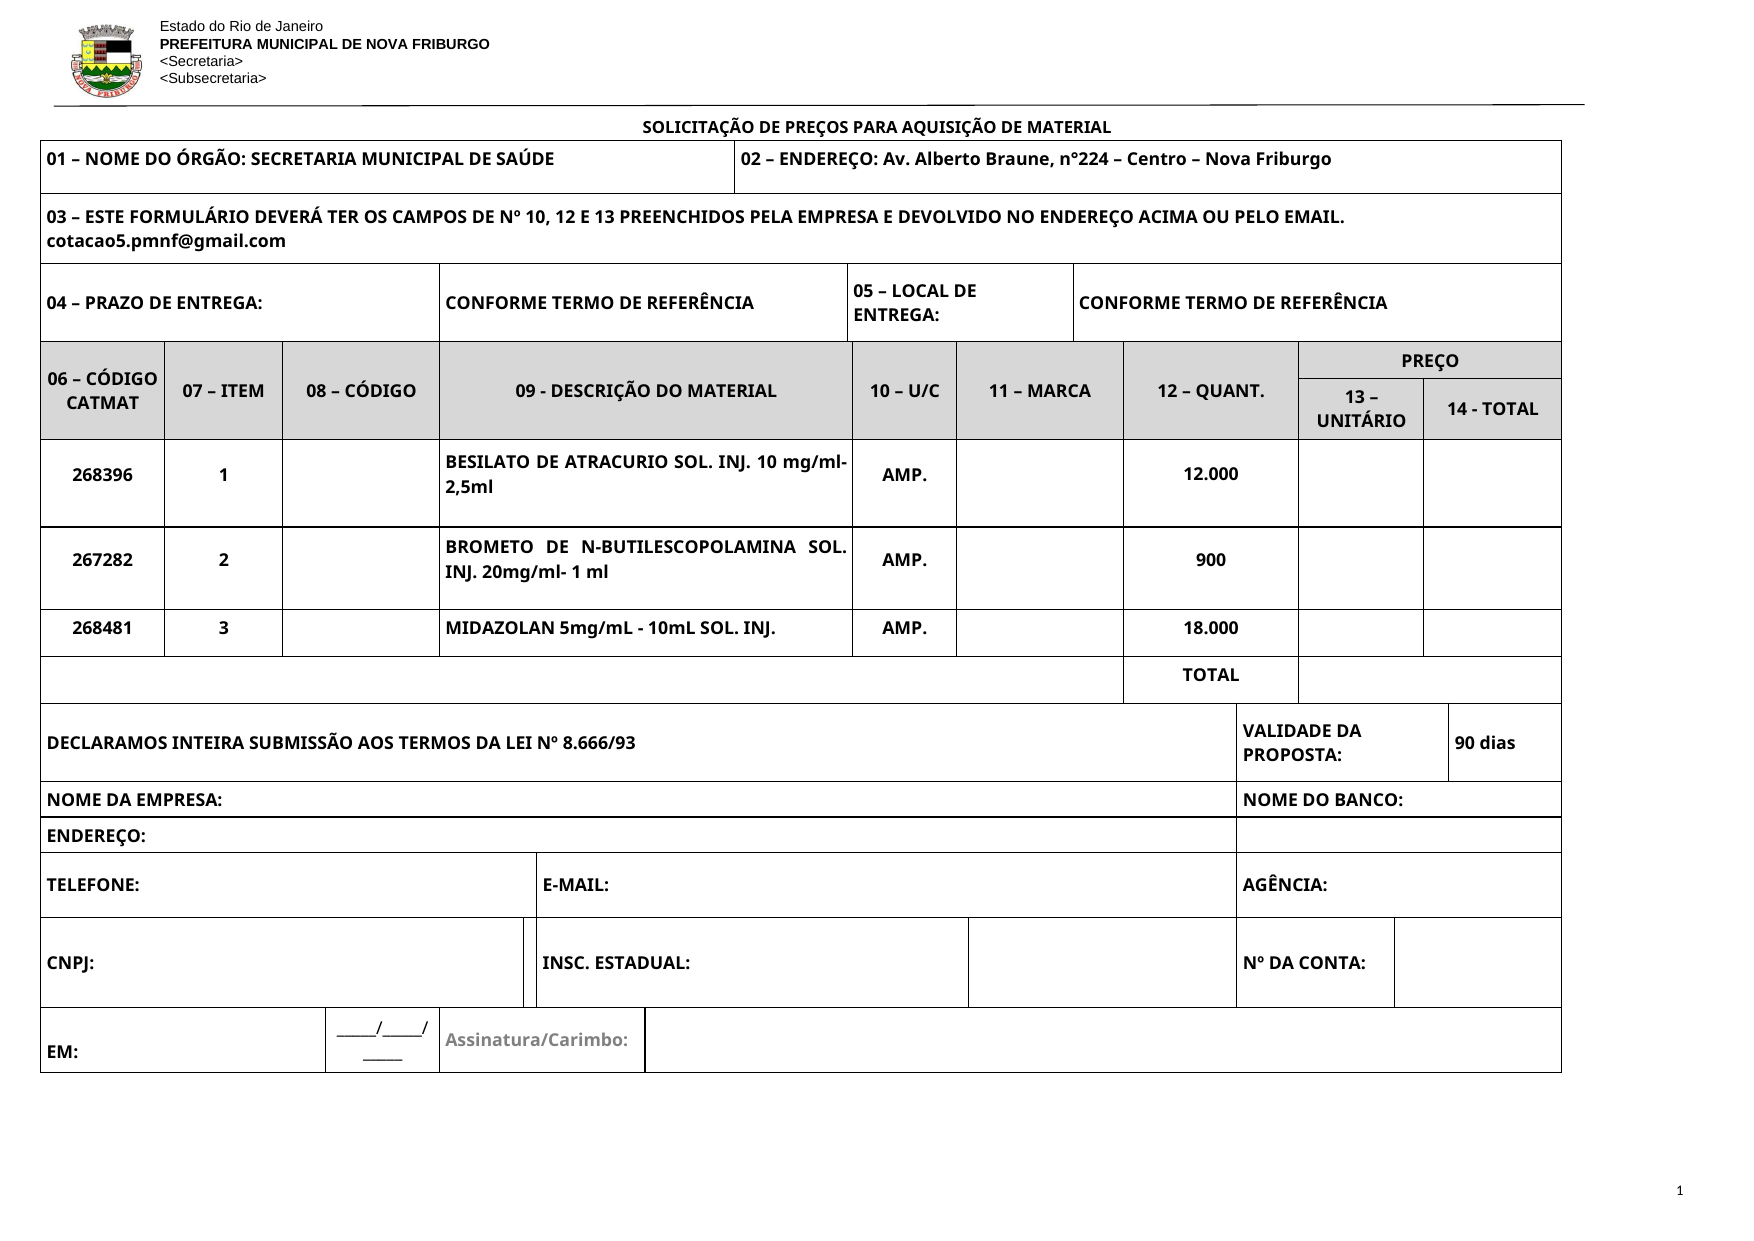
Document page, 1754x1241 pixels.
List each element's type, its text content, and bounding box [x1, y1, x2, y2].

table_cell 12 – QUANT. [1124, 342, 1298, 439]
table_cell MIDAZOLAN 5mg/mL - 10mL SOL. INJ. [440, 610, 852, 656]
table_cell 268396 [41, 440, 164, 526]
table_cell EM: [41, 1008, 325, 1072]
table_cell 18.000 [1124, 610, 1298, 656]
table_cell TELEFONE: [41, 853, 536, 917]
table_cell AGÊNCIA: [1237, 853, 1561, 917]
table_cell AMP. [853, 610, 956, 656]
table_cell [957, 610, 1123, 656]
table_cell [969, 918, 1236, 1007]
table_cell 2 [165, 528, 282, 609]
table_cell 12.000 [1124, 440, 1298, 526]
table_cell Assinatura/Carimbo: [440, 1008, 644, 1072]
table_cell [283, 610, 439, 656]
table_cell [1395, 918, 1561, 1007]
table_cell ENDEREÇO: [41, 818, 1236, 852]
table_cell [957, 440, 1123, 526]
table_cell 06 – CÓDIGO CATMAT [41, 342, 164, 439]
table_header 01 – NOME DO ÓRGÃO: SECRETARIA MUNICIPAL DE SAÚDE [41, 141, 734, 193]
table_cell [1299, 657, 1561, 703]
table_cell VALIDADE DA PROPOSTA: [1237, 704, 1448, 781]
table_cell 09 - DESCRIÇÃO DO MATERIAL [440, 342, 852, 439]
table_cell 267282 [41, 528, 164, 609]
table_cell 3 [165, 610, 282, 656]
table_header 02 – ENDEREÇO: Av. Alberto Braune, n°224 – Centro – Nova Friburgo [735, 141, 1561, 193]
table_cell 08 – CÓDIGO [283, 342, 439, 439]
table_cell _____/_____/_____ [326, 1008, 439, 1072]
table_cell 05 – LOCAL DE ENTREGA: [848, 264, 1073, 341]
table_cell PREÇO [1299, 342, 1561, 378]
table_cell 1 [165, 440, 282, 526]
table_cell [1237, 818, 1561, 852]
table_cell [646, 1008, 1561, 1072]
table_cell 10 – U/C [853, 342, 956, 439]
table_cell NOME DO BANCO: [1237, 782, 1561, 816]
table_cell 03 – ESTE FORMULÁRIO DEVERÁ TER OS CAMPOS DE Nº 10, 12 E 13 PREENCHIDOS PELA EMPRESA E DEVOLVIDO NO ENDEREÇO ACIMA OU PELO EMAIL. cotacao5.pmnf@gmail.com [41, 194, 1561, 263]
table_cell [1424, 440, 1561, 526]
table_cell Nº DA CONTA: [1237, 918, 1394, 1007]
table_cell 90 dias [1449, 704, 1561, 781]
table_cell 14 - TOTAL [1424, 379, 1561, 439]
table_cell [283, 528, 439, 609]
table_cell [283, 440, 439, 526]
table_cell AMP. [853, 440, 956, 526]
table_cell E-MAIL: [537, 853, 1236, 917]
table_cell BROMETO DE N-BUTILESCOPOLAMINA SOL. INJ. 20mg/ml- 1 ml [440, 528, 852, 609]
table_cell [1299, 610, 1423, 656]
table_cell 900 [1124, 528, 1298, 609]
table_cell [1299, 440, 1423, 526]
table_cell 268481 [41, 610, 164, 656]
table_cell [1424, 528, 1561, 609]
table_cell TOTAL [1124, 657, 1298, 703]
table_cell 13 – UNITÁRIO [1299, 379, 1423, 439]
table_cell 11 – MARCA [957, 342, 1123, 439]
table_cell DECLARAMOS INTEIRA SUBMISSÃO AOS TERMOS DA LEI Nº 8.666/93 [41, 704, 1236, 781]
table_cell CONFORME TERMO DE REFERÊNCIA [440, 264, 847, 341]
table_cell BESILATO DE ATRACURIO SOL. INJ. 10 mg/ml- 2,5ml [440, 440, 852, 526]
table_cell NOME DA EMPRESA: [41, 782, 1236, 816]
table_cell CONFORME TERMO DE REFERÊNCIA [1074, 264, 1561, 341]
table_cell [1299, 528, 1423, 609]
table_cell [1424, 610, 1561, 656]
table_cell [524, 918, 536, 1007]
table_cell CNPJ: [41, 918, 523, 1007]
table_cell 07 – ITEM [165, 342, 282, 439]
table_cell 04 – PRAZO DE ENTREGA: [41, 264, 439, 341]
table_cell [957, 528, 1123, 609]
table_cell AMP. [853, 528, 956, 609]
table_cell INSC. ESTADUAL: [537, 918, 968, 1007]
list SOLICITAÇÃO DE PREÇOS PARA AQUISIÇÃO DE MATERIAL [71, 116, 1683, 138]
table_cell [41, 657, 1123, 703]
